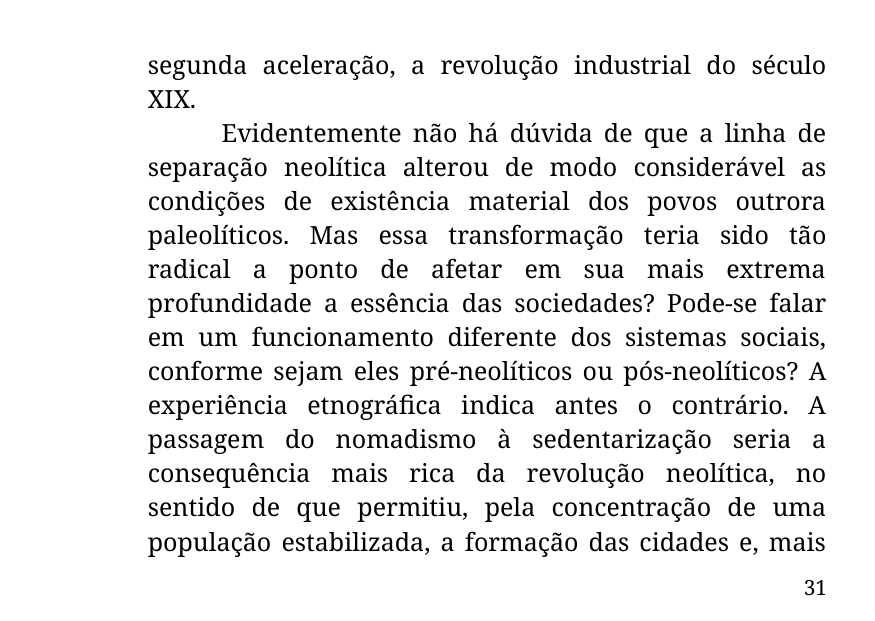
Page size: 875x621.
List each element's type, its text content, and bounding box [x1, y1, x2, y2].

text segunda aceleração, a revolução industrial do século XIX. [148, 47, 827, 115]
text Evidentemente não há dúvida de que a linha de separação neolítica alterou de modo considerável as condições de existência material dos povos outrora paleolíticos. Mas essa transformação teria sido tão radical a ponto de afetar em sua mais extrema profundidade a essência das sociedades? Pode-se falar em um funcionamento diferente dos sistemas sociais, conforme sejam eles pré-neolíticos ou pós-neolíticos? A experiência etnográfica indica antes o contrário. A passagem do nomadismo à sedentarização seria a consequência mais rica da revolução neolítica, no sentido de que permitiu, pela concentração de uma população estabilizada, a formação das cidades e, mais [148, 115, 827, 558]
